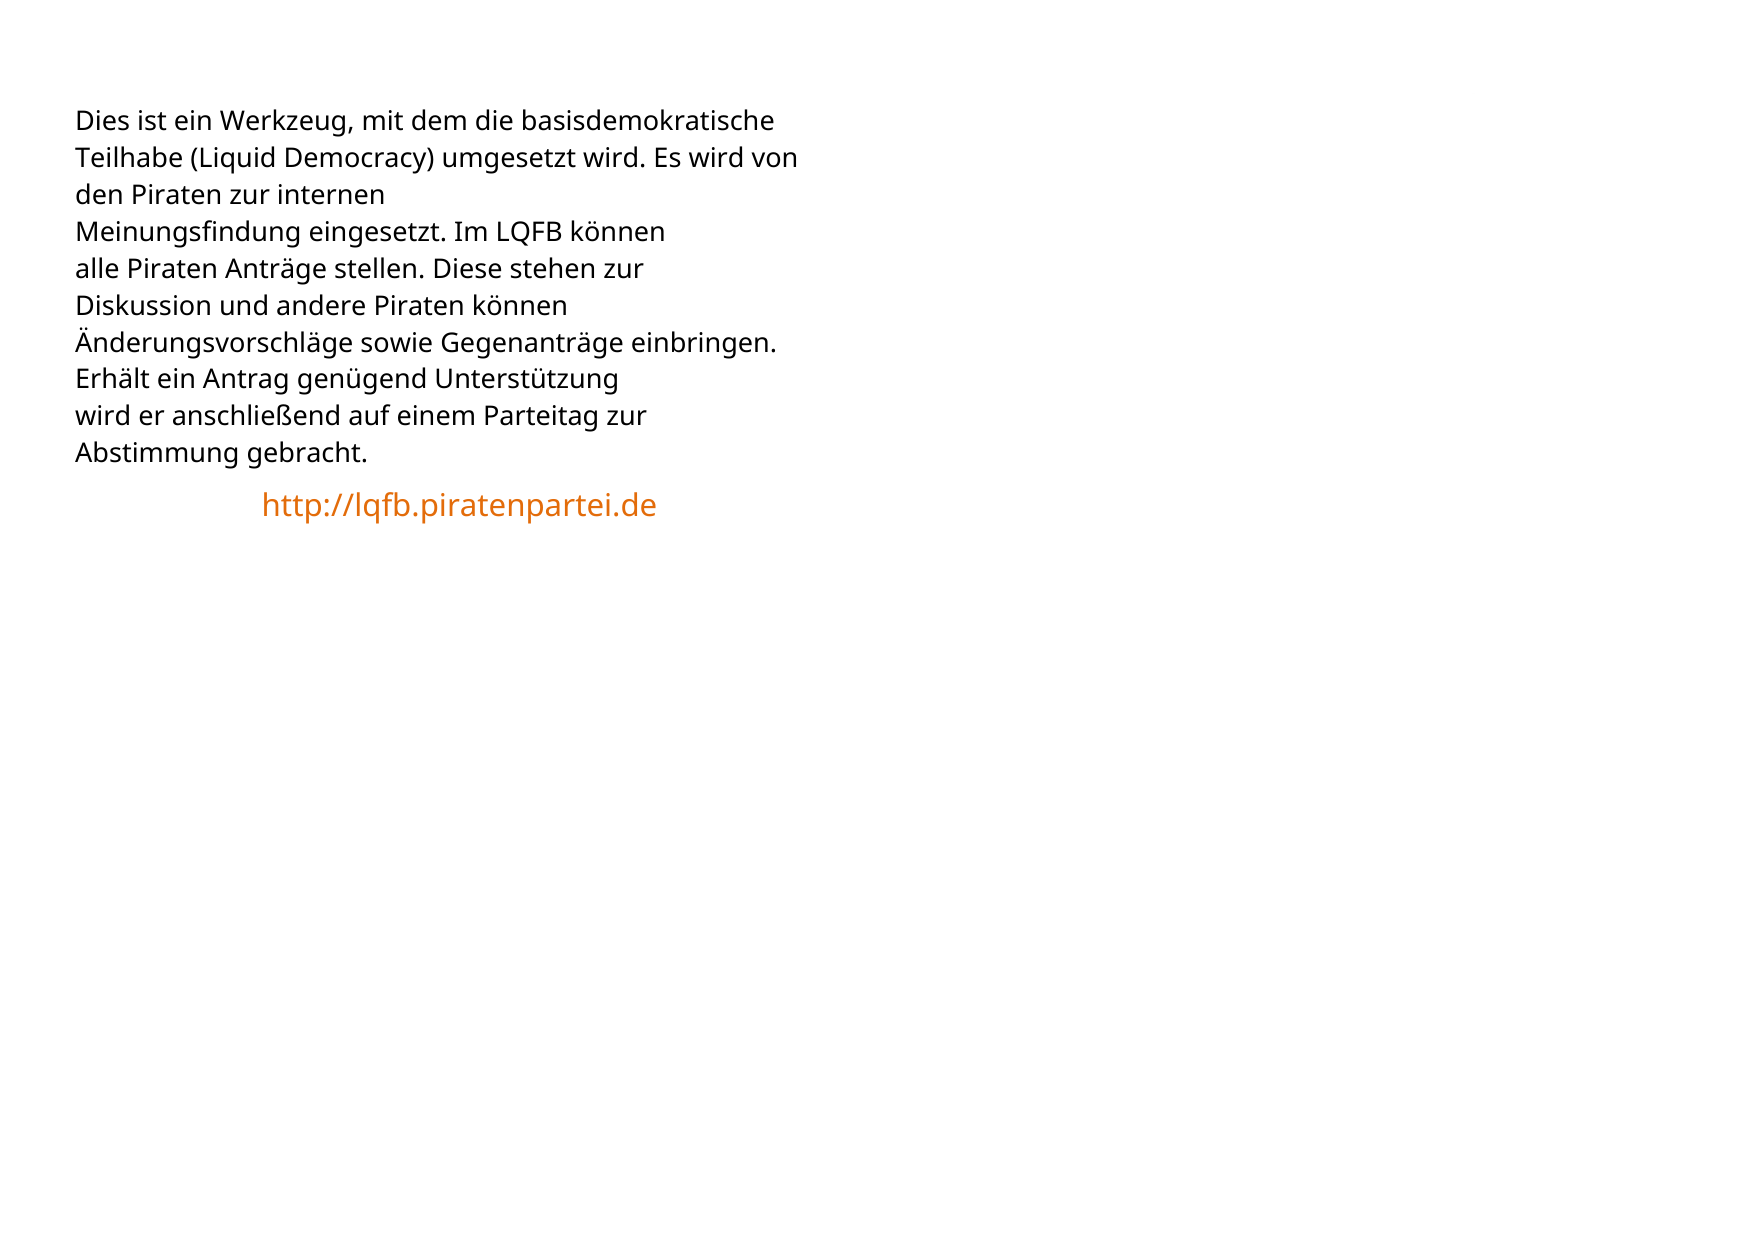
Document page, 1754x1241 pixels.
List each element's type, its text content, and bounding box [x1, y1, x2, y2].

text Meinungsfindung eingesetzt. Im LQFB können [75, 212, 844, 249]
text http://lqfb.piratenpartei.de [75, 483, 844, 526]
text wird er anschließend auf einem Parteitag zur [75, 397, 844, 434]
text alle Piraten Anträge stellen. Diese stehen zur [75, 249, 844, 286]
text Dies ist ein Werkzeug, mit dem die basisdemokratische Teilhabe (Liquid Democracy) umgesetzt wird. Es wird von den Piraten zur internen [75, 102, 844, 212]
text Abstimmung gebracht. [75, 434, 844, 471]
text Erhält ein Antrag genügend Unterstützung [75, 360, 844, 397]
text Diskussion und andere Piraten können Änderungsvorschläge sowie Gegenanträge einbringen. [75, 286, 844, 360]
